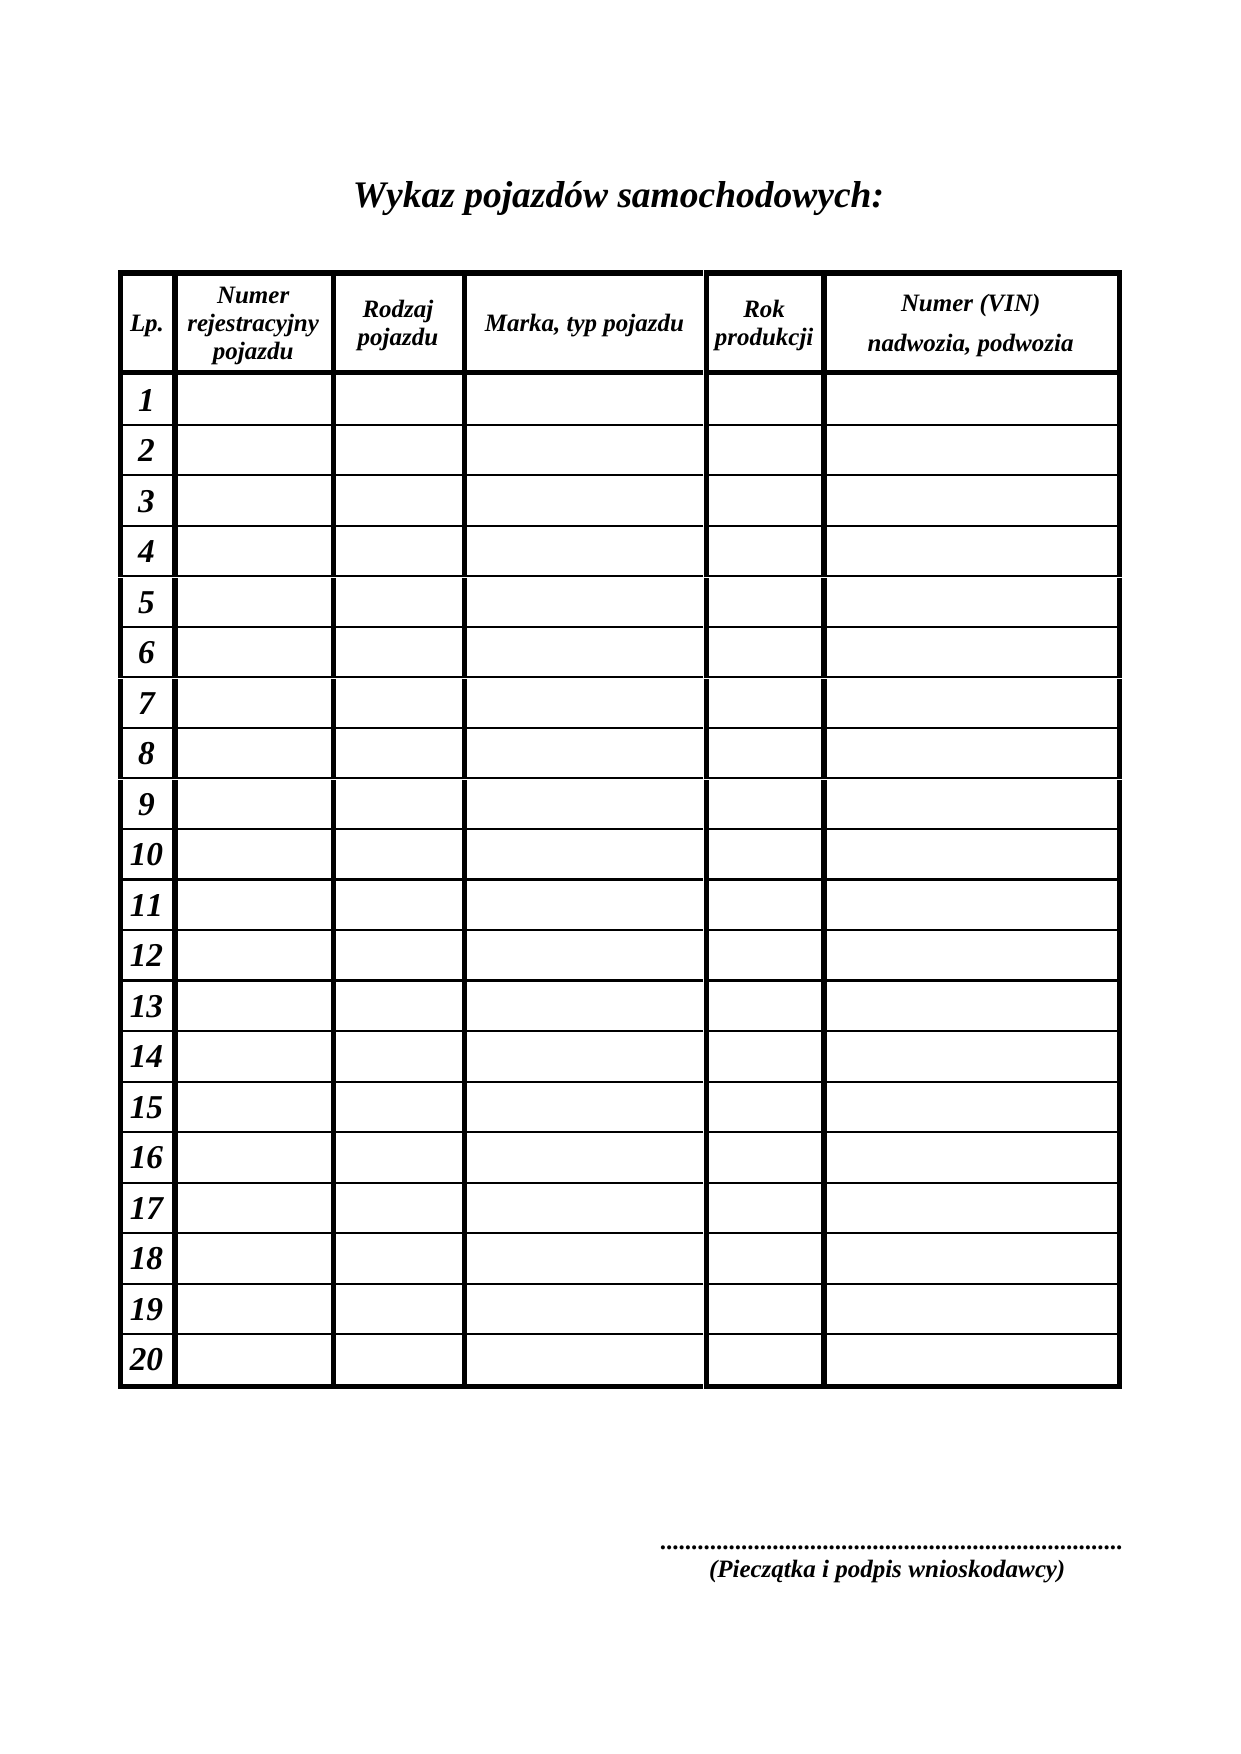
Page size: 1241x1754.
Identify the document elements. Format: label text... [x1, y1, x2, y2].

table_cell 7 [123, 679, 172, 727]
table_cell [709, 729, 821, 777]
table_cell [467, 679, 703, 727]
table_cell [336, 527, 462, 575]
table_cell [336, 578, 462, 626]
table_cell [467, 780, 703, 828]
table_cell [467, 982, 703, 1030]
table_cell 1 [123, 375, 172, 424]
table_cell 4 [123, 527, 172, 575]
table_cell [336, 830, 462, 878]
table_cell [178, 426, 331, 474]
table_cell [467, 1032, 703, 1081]
table_cell [709, 1234, 821, 1283]
table_cell [336, 476, 462, 525]
table_cell 12 [123, 931, 172, 979]
table_cell [178, 679, 331, 727]
table_cell [178, 527, 331, 575]
table_cell [467, 881, 703, 929]
table_cell [178, 578, 331, 626]
table_cell 11 [123, 881, 172, 929]
table_cell [178, 1083, 331, 1131]
table_cell [336, 1184, 462, 1232]
table_cell [467, 628, 703, 676]
table_cell [827, 1184, 1117, 1232]
table_cell 10 [123, 830, 172, 878]
table_cell [827, 375, 1117, 424]
table_cell [827, 830, 1117, 878]
table_cell [709, 628, 821, 676]
table_cell [709, 1335, 821, 1384]
table_cell [178, 628, 331, 676]
table_cell 5 [123, 578, 172, 626]
table_cell [336, 1083, 462, 1131]
table_cell [709, 830, 821, 878]
table_cell [709, 1032, 821, 1081]
table_cell [467, 476, 703, 525]
table_cell [709, 578, 821, 626]
table_cell [467, 729, 703, 777]
table_cell [467, 375, 703, 424]
table_cell [827, 881, 1117, 929]
table_cell [336, 1133, 462, 1182]
table_cell 16 [123, 1133, 172, 1182]
table_cell [827, 1133, 1117, 1182]
table_header Numer (VIN) nadwozia, podwozia [827, 276, 1117, 370]
table_cell 2 [123, 426, 172, 474]
table_cell 14 [123, 1032, 172, 1081]
table_cell [178, 1133, 331, 1182]
table_cell [336, 1234, 462, 1283]
table_header Marka, typ pojazdu [467, 276, 703, 370]
table_cell [467, 931, 703, 979]
table_cell [827, 679, 1117, 727]
table_cell [178, 729, 331, 777]
table_cell [178, 931, 331, 979]
table_header Numer rejestracyjny pojazdu [178, 276, 331, 370]
table_cell [178, 1184, 331, 1232]
table_cell [827, 476, 1117, 525]
table_cell 20 [123, 1335, 172, 1384]
table_cell [178, 1285, 331, 1333]
table_cell [178, 1032, 331, 1081]
table_cell [709, 982, 821, 1030]
table_cell [827, 527, 1117, 575]
table_cell [336, 729, 462, 777]
table_cell [827, 1234, 1117, 1283]
table_header Rodzaj pojazdu [336, 276, 462, 370]
table_cell [827, 729, 1117, 777]
table_cell [178, 1335, 331, 1384]
table_cell [178, 881, 331, 929]
table_cell [709, 679, 821, 727]
table_cell [709, 1184, 821, 1232]
table_cell [709, 1083, 821, 1131]
table_cell [336, 426, 462, 474]
text (Pieczątka i podpis wnioskodawcy) [118, 1555, 1122, 1583]
table_cell [827, 931, 1117, 979]
table_cell [178, 780, 331, 828]
table_cell [827, 1335, 1117, 1384]
table_cell 13 [123, 982, 172, 1030]
table_cell 6 [123, 628, 172, 676]
table_cell [336, 881, 462, 929]
table_cell [709, 931, 821, 979]
table_cell [827, 780, 1117, 828]
table_cell [178, 982, 331, 1030]
table_cell [467, 1335, 703, 1384]
table_cell [467, 1285, 703, 1333]
table_cell [336, 628, 462, 676]
table_cell [336, 780, 462, 828]
table_cell [709, 1285, 821, 1333]
table_cell [336, 1032, 462, 1081]
table_header Lp. [123, 276, 172, 370]
table_cell [827, 982, 1117, 1030]
table_cell [467, 1133, 703, 1182]
text .......................................................................... [118, 1527, 1122, 1555]
table_cell [467, 830, 703, 878]
table_cell [709, 375, 821, 424]
table_cell [709, 426, 821, 474]
table_cell [336, 931, 462, 979]
table_cell [467, 578, 703, 626]
table_cell [827, 1285, 1117, 1333]
table_cell [467, 527, 703, 575]
table_cell [827, 1083, 1117, 1131]
table_cell [467, 1234, 703, 1283]
table_cell [827, 578, 1117, 626]
table_cell [709, 881, 821, 929]
table_cell [336, 1335, 462, 1384]
table_cell 17 [123, 1184, 172, 1232]
table_cell [178, 375, 331, 424]
table_cell 18 [123, 1234, 172, 1283]
table_cell 19 [123, 1285, 172, 1333]
table_cell [827, 1032, 1117, 1081]
table_cell [467, 1184, 703, 1232]
table_cell [709, 780, 821, 828]
table_cell [178, 830, 331, 878]
table_cell 9 [123, 780, 172, 828]
table_cell [178, 1234, 331, 1283]
table_cell 3 [123, 476, 172, 525]
table_cell [336, 1285, 462, 1333]
text Wykaz pojazdów samochodowych: [118, 173, 1122, 215]
table_cell [709, 527, 821, 575]
table_cell 8 [123, 729, 172, 777]
table_cell [178, 476, 331, 525]
table_cell [709, 1133, 821, 1182]
table_cell [467, 1083, 703, 1131]
table_cell [467, 426, 703, 474]
table_cell [709, 476, 821, 525]
table_cell [336, 679, 462, 727]
table_cell [336, 375, 462, 424]
table_cell [336, 982, 462, 1030]
table_cell [827, 426, 1117, 474]
table_cell [827, 628, 1117, 676]
table_header Rok produkcji [709, 276, 821, 370]
table_cell 15 [123, 1083, 172, 1131]
